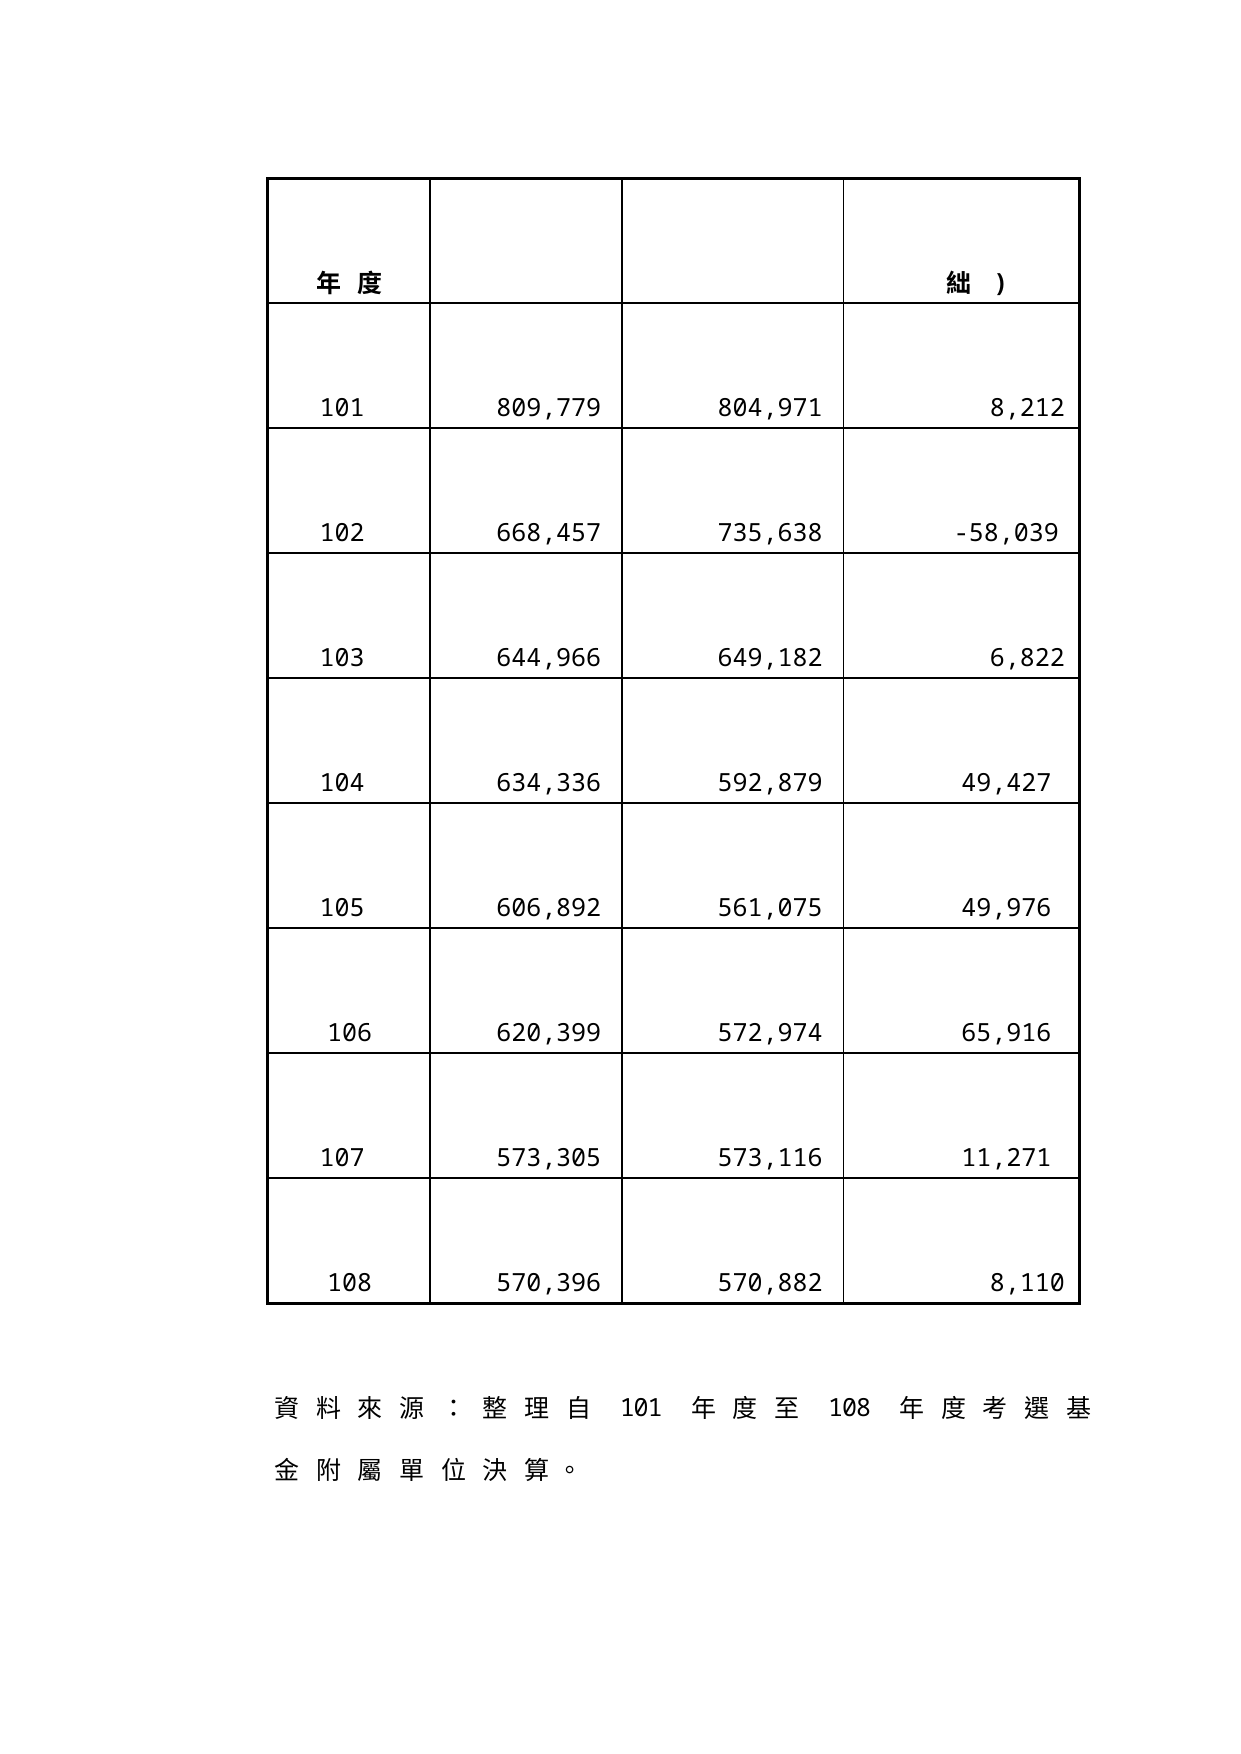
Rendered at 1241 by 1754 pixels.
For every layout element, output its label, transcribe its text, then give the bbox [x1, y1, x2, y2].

table_cell 592,879 [623, 679, 843, 802]
table_cell 804,971 [623, 304, 843, 427]
table_cell 8,110 [844, 1179, 1078, 1302]
table_cell 809,779 [431, 304, 621, 427]
table_cell 108 [269, 1179, 429, 1302]
table_cell 49,976 [844, 804, 1078, 927]
table_cell 106 [269, 929, 429, 1052]
table_cell 102 [269, 429, 429, 552]
table_header 絀) [844, 180, 1078, 302]
table_cell 620,399 [431, 929, 621, 1052]
table_cell 107 [269, 1054, 429, 1177]
table_header 年度 [269, 180, 429, 302]
table_cell 65,916 [844, 929, 1078, 1052]
table_cell 570,396 [431, 1179, 621, 1302]
table_cell 11,271 [844, 1054, 1078, 1177]
table_cell 668,457 [431, 429, 621, 552]
table_cell 8,212 [844, 304, 1078, 427]
table_cell 49,427 [844, 679, 1078, 802]
table_header [431, 180, 621, 302]
table_cell 735,638 [623, 429, 843, 552]
table_cell 6,822 [844, 554, 1078, 677]
table_cell 105 [269, 804, 429, 927]
table_cell 649,182 [623, 554, 843, 677]
table_cell 573,305 [431, 1054, 621, 1177]
table_cell 606,892 [431, 804, 621, 927]
table_cell 634,336 [431, 679, 621, 802]
table_cell 573,116 [623, 1054, 843, 1177]
table_cell 103 [269, 554, 429, 677]
table_cell 104 [269, 679, 429, 802]
table_header [623, 180, 843, 302]
text 資料來源：整理自101年度至108年度考選基金附屬單位決算。 [242, 1365, 1131, 1490]
table_cell -58,039 [844, 429, 1078, 552]
table_cell 561,075 [623, 804, 843, 927]
table_cell 644,966 [431, 554, 621, 677]
table_cell 101 [269, 304, 429, 427]
table_cell 570,882 [623, 1179, 843, 1302]
table_cell 572,974 [623, 929, 843, 1052]
